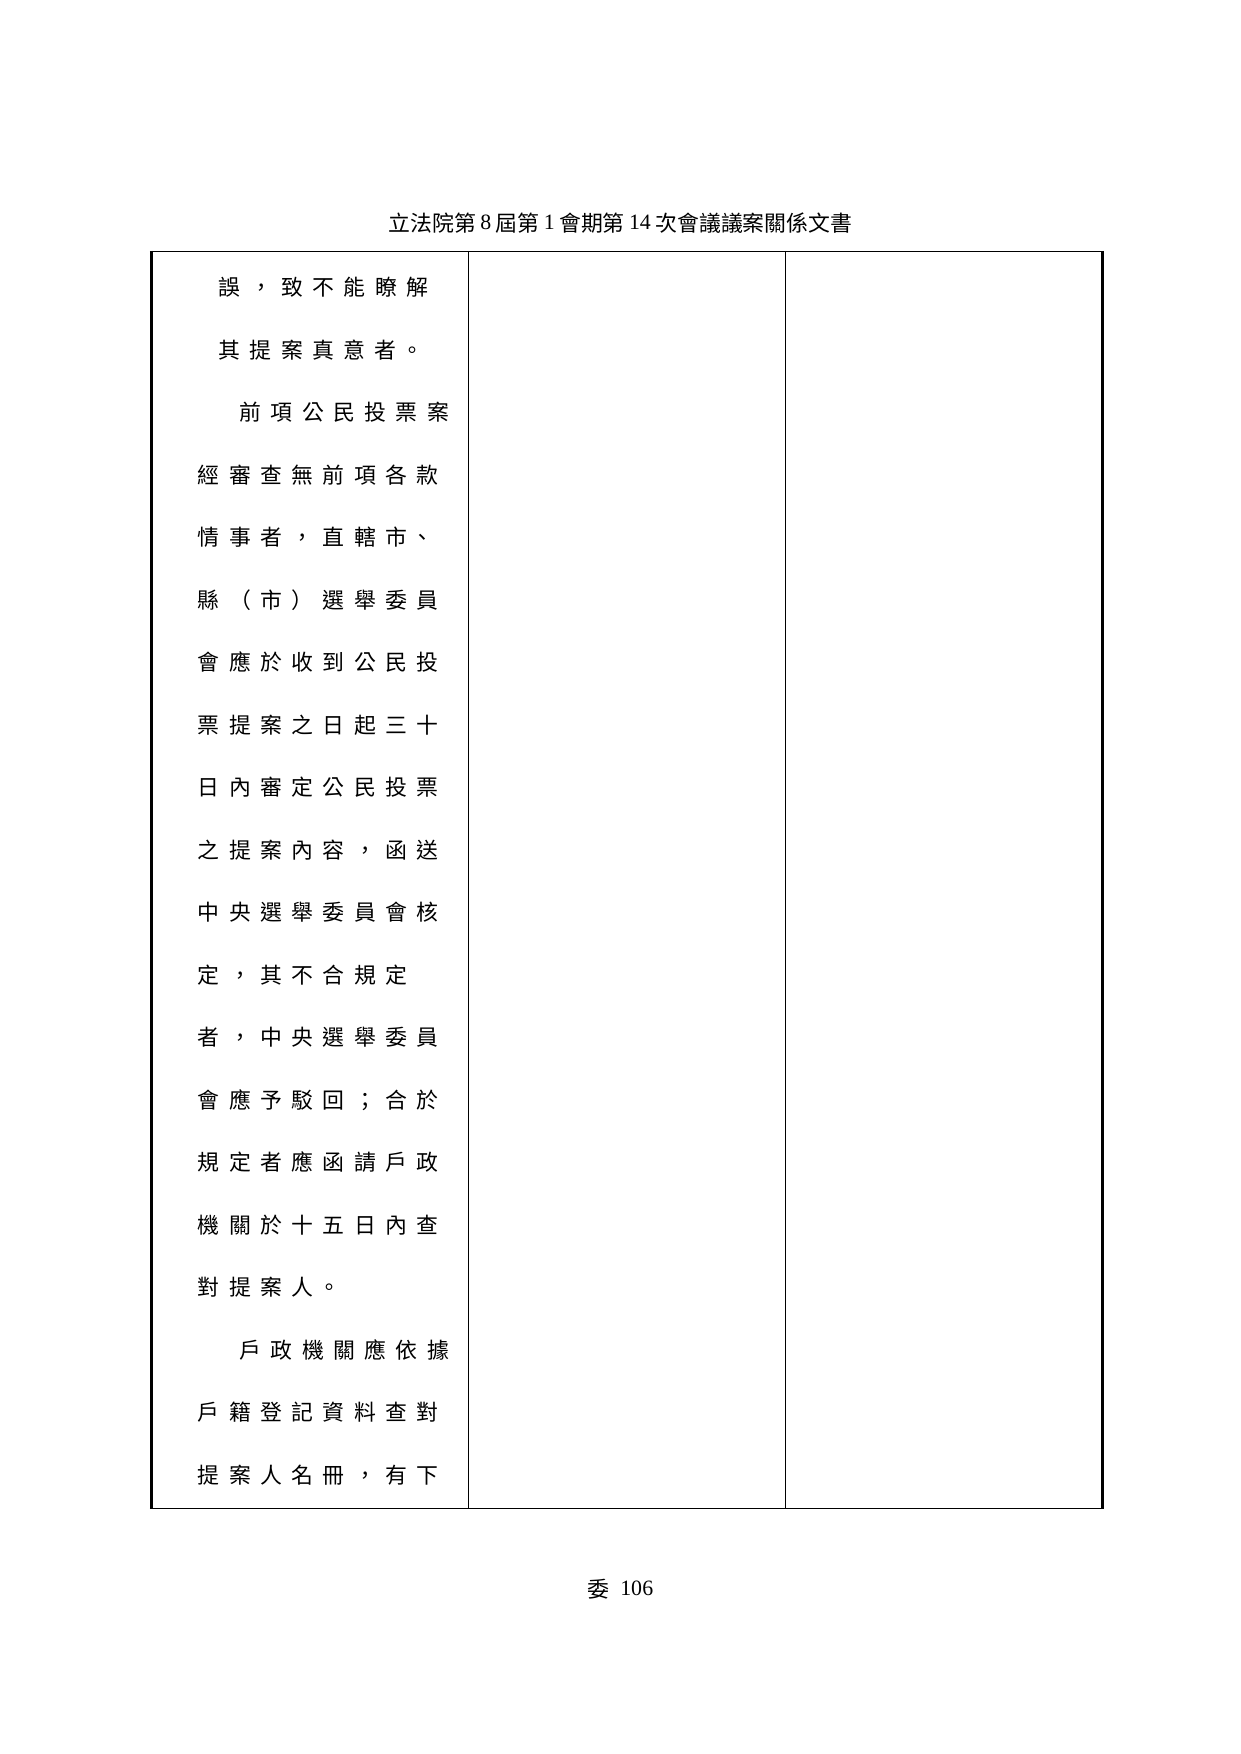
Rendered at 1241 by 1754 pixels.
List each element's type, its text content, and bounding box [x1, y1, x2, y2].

table_cell [786, 252, 1101, 1508]
table_cell 誤，致不能瞭解其提案真意者。 前項公民投票案經審查無前項各款情事者，直轄市、縣（市）選舉委員會應於收到公民投票提案之日起三十日內審定公民投票之提案內容，函送中央選舉委員會核定，其不合規定者，中央選舉委員會應予駁回；合於規定者應函請戶政機關於十五日內查對提案人。 戶政機關應依據戶籍登記資料查對提案人名冊，有下 [153, 252, 468, 1508]
table_cell [469, 252, 785, 1508]
